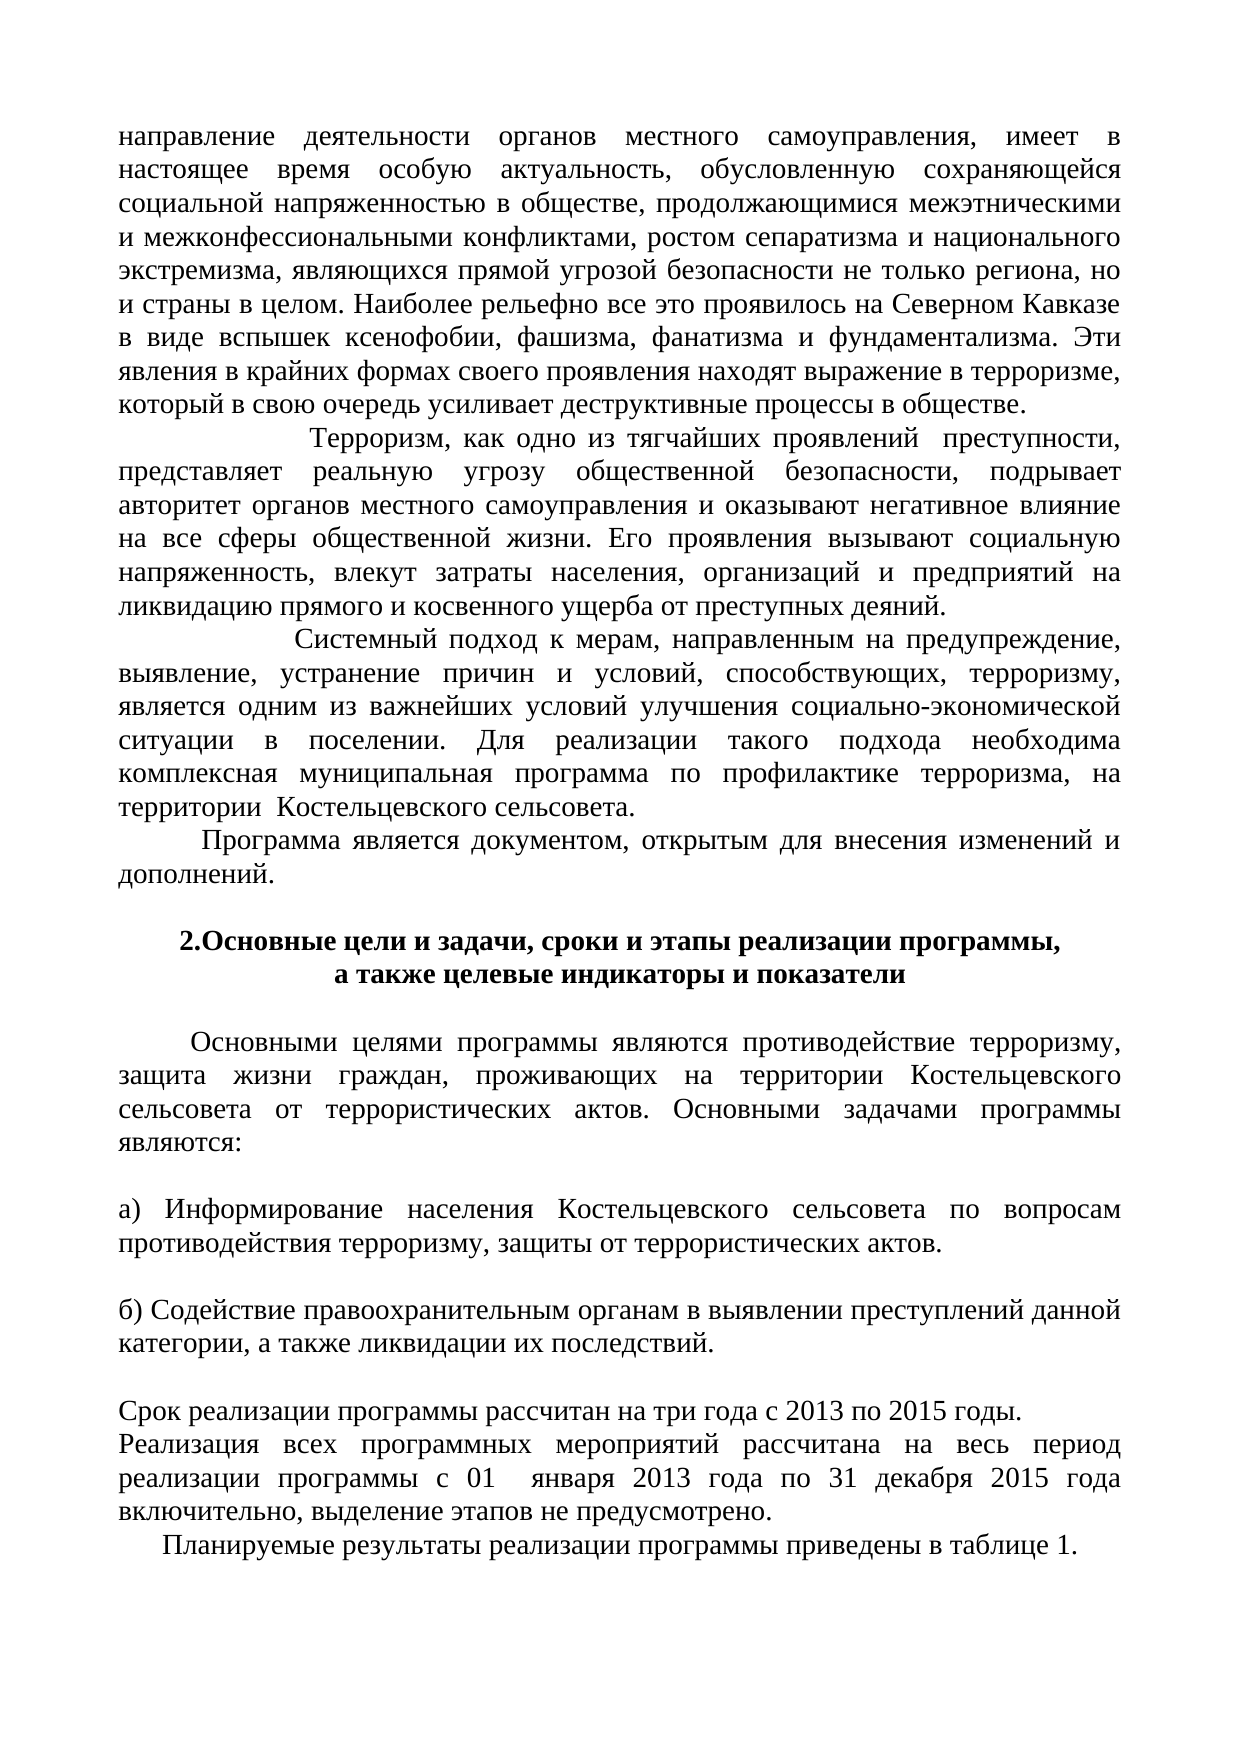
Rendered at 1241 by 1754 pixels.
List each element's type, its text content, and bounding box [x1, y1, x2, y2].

text а также целевые индикаторы и показатели [118, 957, 1122, 990]
text Основными целями программы являются противодействие терроризму, защита жизни граждан, проживающих на территории Костельцевского сельсовета от террористических актов. Основными задачами программы являются: [118, 1024, 1122, 1158]
text Программа является документом, открытым для внесения изменений и дополнений. [118, 822, 1122, 889]
text б) Содействие правоохранительным органам в выявлении преступлений данной категории, а также ликвидации их последствий. [118, 1292, 1122, 1359]
text Системный подход к мерам, направленным на предупреждение, выявление, устранение причин и условий, способствующих, терроризму, является одним из важнейших условий улучшения социально-экономической ситуации в поселении. Для реализации такого подхода необходима комплексная муниципальная программа по профилактике терроризма, на территории Костельцевского сельсовета. [118, 621, 1122, 822]
text Планируемые результаты реализации программы приведены в таблице 1. [118, 1527, 1122, 1560]
text а) Информирование населения Костельцевского сельсовета по вопросам противодействия терроризму, защиты от террористических актов. [118, 1191, 1122, 1258]
text направление деятельности органов местного самоуправления, имеет в настоящее время особую актуальность, обусловленную сохраняющейся социальной напряженностью в обществе, продолжающимися межэтническими и межконфессиональными конфликтами, ростом сепаратизма и национального экстремизма, являющихся прямой угрозой безопасности не только региона, но и страны в целом. Наиболее рельефно все это проявилось на Северном Кавказе в виде вспышек ксенофобии, фашизма, фанатизма и фундаментализма. Эти явления в крайних формах своего проявления находят выражение в терроризме, который в свою очередь усиливает деструктивные процессы в обществе. [118, 118, 1122, 420]
text Срок реализации программы рассчитан на три года с 2013 по 2015 годы. [118, 1393, 1122, 1426]
text 2.Основные цели и задачи, сроки и этапы реализации программы, [118, 923, 1122, 957]
text Терроризм, как одно из тягчайших проявлений преступности, представляет реальную угрозу общественной безопасности, подрывает авторитет органов местного самоуправления и оказывают негативное влияние на все сферы общественной жизни. Его проявления вызывают социальную напряженность, влекут затраты населения, организаций и предприятий на ликвидацию прямого и косвенного ущерба от преступных деяний. [118, 420, 1122, 621]
text Реализация всех программных мероприятий рассчитана на весь период реализации программы с 01 января 2013 года по 31 декабря 2015 года включительно, выделение этапов не предусмотрено. [118, 1426, 1122, 1527]
